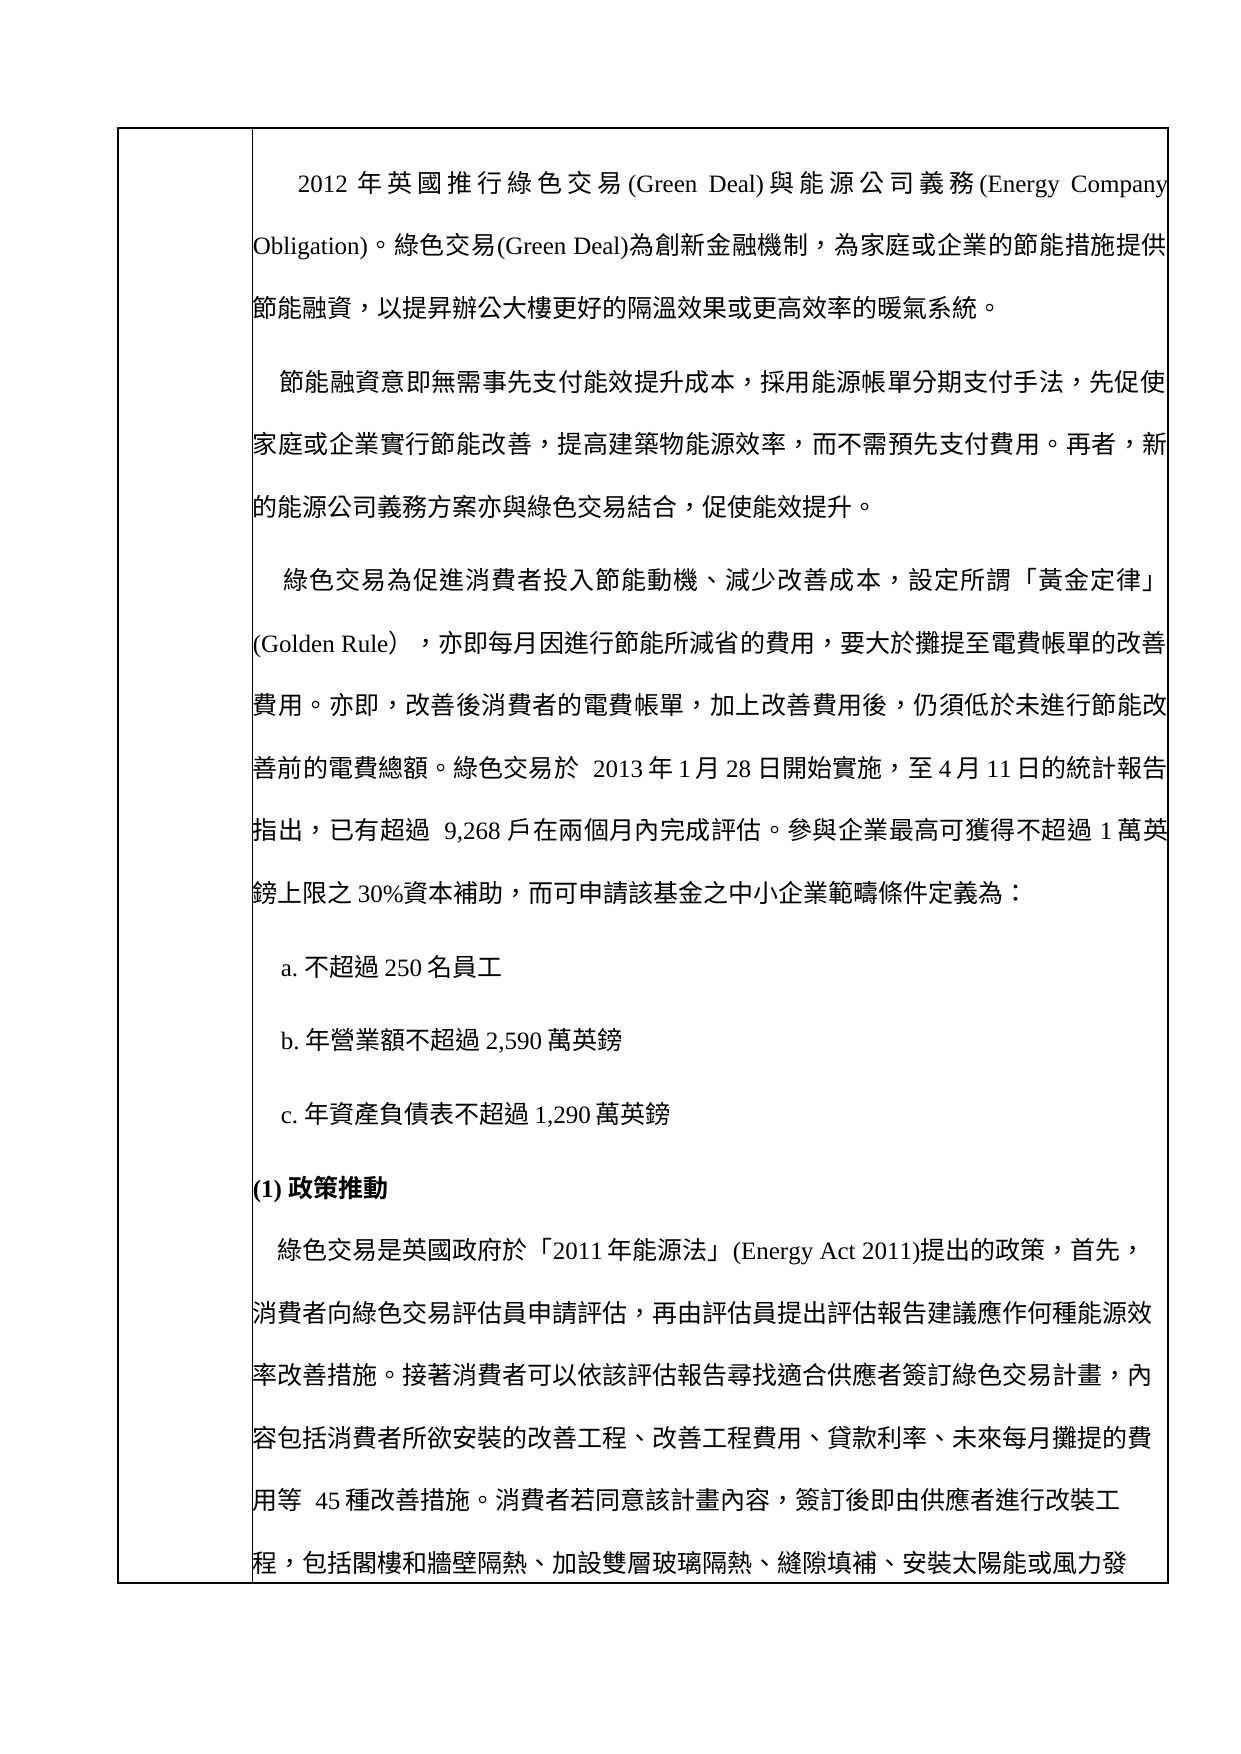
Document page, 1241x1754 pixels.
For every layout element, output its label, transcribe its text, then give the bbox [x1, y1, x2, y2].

table_cell 英國電力能效潛量分為5個分析階段，逐步建構英國能效潛量。如，第一階段定義英國用電需求基線，第二階段定義關鍵措施與節電潛量，第三階段預測現有政策的節電潛量，第四階段分析額外節電潛量之遭遇障礙，最後，第五階段定義與分析節電策略設計選項。 碳信託提供能源評估服務，以協助中小企業確定節能機會與發展穩健的能效設備採購計畫。中小企業可透過熱線、電子郵件、現場輔導取得所需的能源評估服務。另一方面，虛擬能源經理(Virtual Energy Manager)機制是針對年能源支出超過5萬英鎊的中小企業所設置的解決方案，以提供一系列由碳信託專家所提出的模組化能源管理活動。經由能源評估後，該中小企業若仍希望進一步改善能源管理，另可透過虛擬能源經理之協助，實行一系列的能源管理活動，包含能源政策執行與確立激勵員工節能的最佳方式等活動。碳信託基金會還在英國舉辦了一系列本地研討會，向小型企業提供培訓，以幫助他們識別和利用節能機會。與中小企業有關的措施有產品政策(Products policy)、建築法規(Building regulations)、綠色交易(Green Deal)、綠色投資銀行(Green Investment Bank)等，本篇以綠色交易與能源政策為主要探討目標。 1. 綠色交易 2012年英國推行綠色交易(Green Deal)與能源公司義務(Energy Company Obligation)。綠色交易(Green Deal)為創新金融機制，為家庭或企業的節能措施提供節能融資，以提昇辦公大樓更好的隔溫效果或更高效率的暖氣系統。 節能融資意即無需事先支付能效提升成本，採用能源帳單分期支付手法，先促使家庭或企業實行節能改善，提高建築物能源效率，而不需預先支付費用。再者，新的能源公司義務方案亦與綠色交易結合，促使能效提升。 綠色交易為促進消費者投入節能動機、減少改善成本，設定所謂「黃金定律」(Golden Rule），亦即每月因進行節能所減省的費用，要大於攤提至電費帳單的改善費用。亦即，改善後消費者的電費帳單，加上改善費用後，仍須低於未進行節能改善前的電費總額。綠色交易於 2013年1月28 日開始實施，至4月11日的統計報告指出，已有超過 9,268 戶在兩個月內完成評估。參與企業最高可獲得不超過1萬英鎊上限之30%資本補助，而可申請該基金之中小企業範疇條件定義為： a. 不超過250名員工 b. 年營業額不超過2,590萬英鎊 c. 年資產負債表不超過1,290萬英鎊 (1) 政策推動 綠色交易是英國政府於「2011年能源法」(Energy Act 2011)提出的政策，首先，消費者向綠色交易評估員申請評估，再由評估員提出評估報告建議應作何種能源效率改善措施。接著消費者可以依該評估報告尋找適合供應者簽訂綠色交易計畫，內容包括消費者所欲安裝的改善工程、改善工程費用、貸款利率、未來每月攤提的費用等 45種改善措施。消費者若同意該計畫內容，簽訂後即由供應者進行改裝工程，包括閣樓和牆壁隔熱、加設雙層玻璃隔熱、縫隙填補、安裝太陽能或風力發電、暖氣系統升級等措施。最後，改善工程完成，消費者享受節能措施帶來的電價減省，而改善工程費用將分期記入未來每月電費帳單中支付給能源供應商，再由能源供應商支付給綠色交易金融公司。 綠色交易供應者(Provider)、綠色交易評估員(Assessor)、綠色交易安裝者(Installer)、認證機構(Certification Bodies)之最新版守則，如圖1。綠色交易的預算、執行手法、機制、以及預期效益如圖2與圖3。 圖1 綠色交易簡易流程圖 (資料來源：Department of Business, Energy & Industrial Strategy, UK, 2017) 圖2 綠色交易預算與預期效益圖 (資料來源：Department of Energy & Climate Change, UK, 2010) 圖3 綠色交易執行計畫 (資料來源：Department of Energy & Climate Change, UK, 2010) (2) 政策檢討與中小企業參與之新網絡方式探討 英國政府於2013年推出綠色交易方案，以市場主導概念，鼓勵能效措施實行，並創造綠色就業機會。因低參與率、行業標準等因素，在執行30個月之後，英國政府於2015年7月該方案宣告終止，但其實方案設計不良、用戶對方案認知不足、用戶對供應鏈認知不足也是導致方案失敗的原因之一。 中小企業在參與綠色交易時，遭遇到多方面的障礙，例如獲取資訊管道缺乏、培訓缺乏、交易機制混淆(不夠簡易)。但若透過網絡互動的方式獲取信息，提高對綠色交易的了解，增加網絡互動的機會，進而形成新的商業模式和合作夥伴關係，應該可以確實降低風險。 (3) 先進電表應用於中小企業 先進讀表可提供用能者之能源耗用、用能成本、碳排放等詳細資訊。該技術在能源需求大的公司已被相當的利用，但中小企業尚未被廣泛利用。英國的中小企業傳統電表約為270萬顆，未來皆有機會被先進讀表取代。而目前經由傳統電表估計，中小企業的用能成本約為65億英鎊，每年二氧化碳排放量超過五千萬噸。 從2004年到2006年，碳信託公司實行英國第一個先進電表應用於中小企業示範計畫，共裝設582個先進電表，經由實證得出中小企業約有12.3%減碳潛力與5.1%的減碳率，意即參與中小企業每家平均節省1千英鎊/年與8.5 tCO2/年。 2. 非住宅能源效率新政策 現今能效政策多以基於克服技術、經濟、組織等範疇所遇到的障礙而存在。然而，政府亦開始覺察這些政策並沒有發揮其全部潛力。研究人員認為能效政策不應該只是為了克服障礙而存在，應將重點放在如何將能源效率適用於投資決策過程。證據顯示，能源效率會發生在策略重要性或是顯著性時，是否具有顯著性，會受外部驅動力，如聲譽和風險，組織間不同部門的聯繫與資源所影響。顯著性的驅動因素是很複雜的，組織和部門的可預測方式也有所不同。這種模式可以用來開闢新的干預點，用於影響企業和公共部門的投資行為。成功的英國和海外能效政策的經驗支持這一結論： 澳大利亞的建築績效標籤(Building performance labels)被租戶用於業務聲譽增值，或是建物擁有者用於租金收入增加、資產價值提升、運營成本降低和空置時間減少。 德國工業中小企業網絡正因行為驅動因素，如當地合作夥伴之信任，更傾向集體行動，並因應供應鏈壓力作出回應。 許多研究都在探討顯著性。而如何在政策原則中加入顯著性因素進而調適，亦是值得探討的部分。 政府扮演協助組織認知的能效顯著性並利用之的關鍵角色。 為了做到這一點，政府需要更有效地連接現有政策，便透過投資決策過程，來利用能源效率的顯著性。 當顯著性因子強大時，產業或公共部門都應率先與政府協調配合。 換言之，當顯著性因子弱時，政府需要制定支援機制與獎勵機制，並在合理情況下制定規定(regulations)和標準(standards)。 試點(Piloting)，透過做中學的原理，建構政府的能力與市場專業與建立目標組織與部門的信心。 多數政府會與相關機構協同合作，一起協調政策實施。 英國政府考慮到任務規模，目前並不投入顯著性因素的政策調適，但應該重新考慮其必要性。 3. 英國能效策略 英國政府的使命是克服能源效率的障礙，實現英國的能源效率機會，其障礙包含不活絡的能效市場、能效資訊無法有效傳遞、不合理的金融獎勵、以及能源效率低估等因素。英國政府致力於實現節能機會，建立能效經濟是英國政府面對氣候變遷與能源耗用的關鍵優先事項。能源效率是當今經濟環境中日益重要的資源，英國政府希望革新能源效率方針，把能源效率作為經濟的核心。英國的能效策略為能源效率定義了四個關鍵優點: 為住商部門節省能源帳單。 促進經濟成長與工作機會。 支持振興我們的基礎設施活動，為更安全和可持續的能源系統做出貢獻，並減少對能源進口依賴。 低碳(脫碳)是最具成本效益的途徑。 4. 低碳經濟規模與績效 涉及英國能源政策的方向時，小型企業確實有一些共同且首要的主題。The Federation of Small Businesses (FSB) 研究表明，能源安全是大多數小企業最大的單一擔憂，甚至超過對成本和碳排放的擔憂。66%小企業認為英國過度依賴進口能源。 小企業與能源部門有著複雜多樣的關係，譬如發電者、投資者、消費者、產品和服務供應商等多重角色。小企業對可再生能源發電的作用持樂觀態度，22%小企業已經有自供電能力，其中大部分來自太陽能電池板。展望未來，41%小企業認為，可再生能源和低碳能源將比化石燃料便宜，相比之下23%小企業反之。27%小企業認為，低碳經濟將為企業創造更多機會，14％小企業反之。 低碳經濟是英國的成功故事。年銷售額超過1200億英鎊，員工近100萬人。儘管經濟衰退，2011年與2012年英國經濟增長中有三分之一可能來自綠色經營，且一直在增長。 中小企業推動創新，增長和創造就業機會，佔英國私營部門職位的60％。經濟衰退以來，在私營部門工作的10名失業人員中，有9人開始或加入中小企業。小企業也佔低碳行業的90％以上。因此，中小企業對於低碳經濟目前的成功和未來潛力是至關重要的。 Carbon Taust預測，到2020年，全球低碳出口將累計超過1萬億歐元，顯示中小企業正在率先實現國家低碳出口潛力，如低碳中小企業比其他行業的中小企業出口高出兩倍(45%)，而其中67%已經向新興經濟體銷售。此研究主張在三個方面進行協調行動，使英國中小企業有機會利用低碳出口機會。第一，英國政府將一些現有的財務支持重新轉向，以加強低碳中小企業的風險資本。第二，英國貿易投資，英國出口金融和外交聯邦事務處為低碳中小企業提供更加一體化的服務，以因應新興市場的增長之所需。第三，中小企業充分利用現有支持體系，以幫助自身在海外市場取得成功。 英國期望發展低碳市場之明確定義，並基於市場和活動，建構低碳市場之24個部門，並將這24個部門匯集成6個部門群。並根據這個範疇，設計量化低碳經濟的方法，依經濟活動資料執行低碳經濟量化評估。其範疇定義為下表1。 表1 英國低碳市場定義之部門群 (資料來源：Department for Business Innovation & Skills, 2015) 5. 能效稅制改革 鼓勵企業能源效率對提高生產力和支持英國的環境目標至關重要。2015年夏季預算公佈了對企業能效稅範疇的檢視審查，以簡化和提高政策的有效性。該審查普遍受到工業界歡迎，並特別支持能效範疇簡化的這個目的。政府正在執行廢除能源效率計劃(CRC)，CRC是一個負擔沉重的官僚主義稅收。相反，英國政府將轉向單一稅收，即現有的氣候變化徵稅(CCL)，並就新的精簡報告框架進行磋商。 這些財政中立的改革將降低行政費用，並改善對能源效率投資的激勵措施，亦幫助英國脫碳成本有效利用，對於英國政府的氣候變化行動至關重要。這些稅制改革有助於實現節能減碳目標，同時確保最小的企業和大多數能源密集型企業都能同樣的得到保護。 FSB期望英國有個強大的戰略性政策方向，為新能源技術的投資者提供信心和安全性，包括發電，儲存和效率。並需要廣泛、計量、以及透明的策略，通過不同的激勵措施來促進對合適的地方的投資，包括但不限於補貼和稅收減免。 英國政府認知到財稅改革的調適期也很重要，因此，將不會在2019年之前實施氣候變化徵稅(CCL)稅收改革，會讓所有納稅人有三年的時間調適，在氣候變化徵稅(CCL)實施前，先行降低能耗。 [253, 129, 1167, 1582]
table_cell 詳細說明 [119, 129, 252, 1582]
